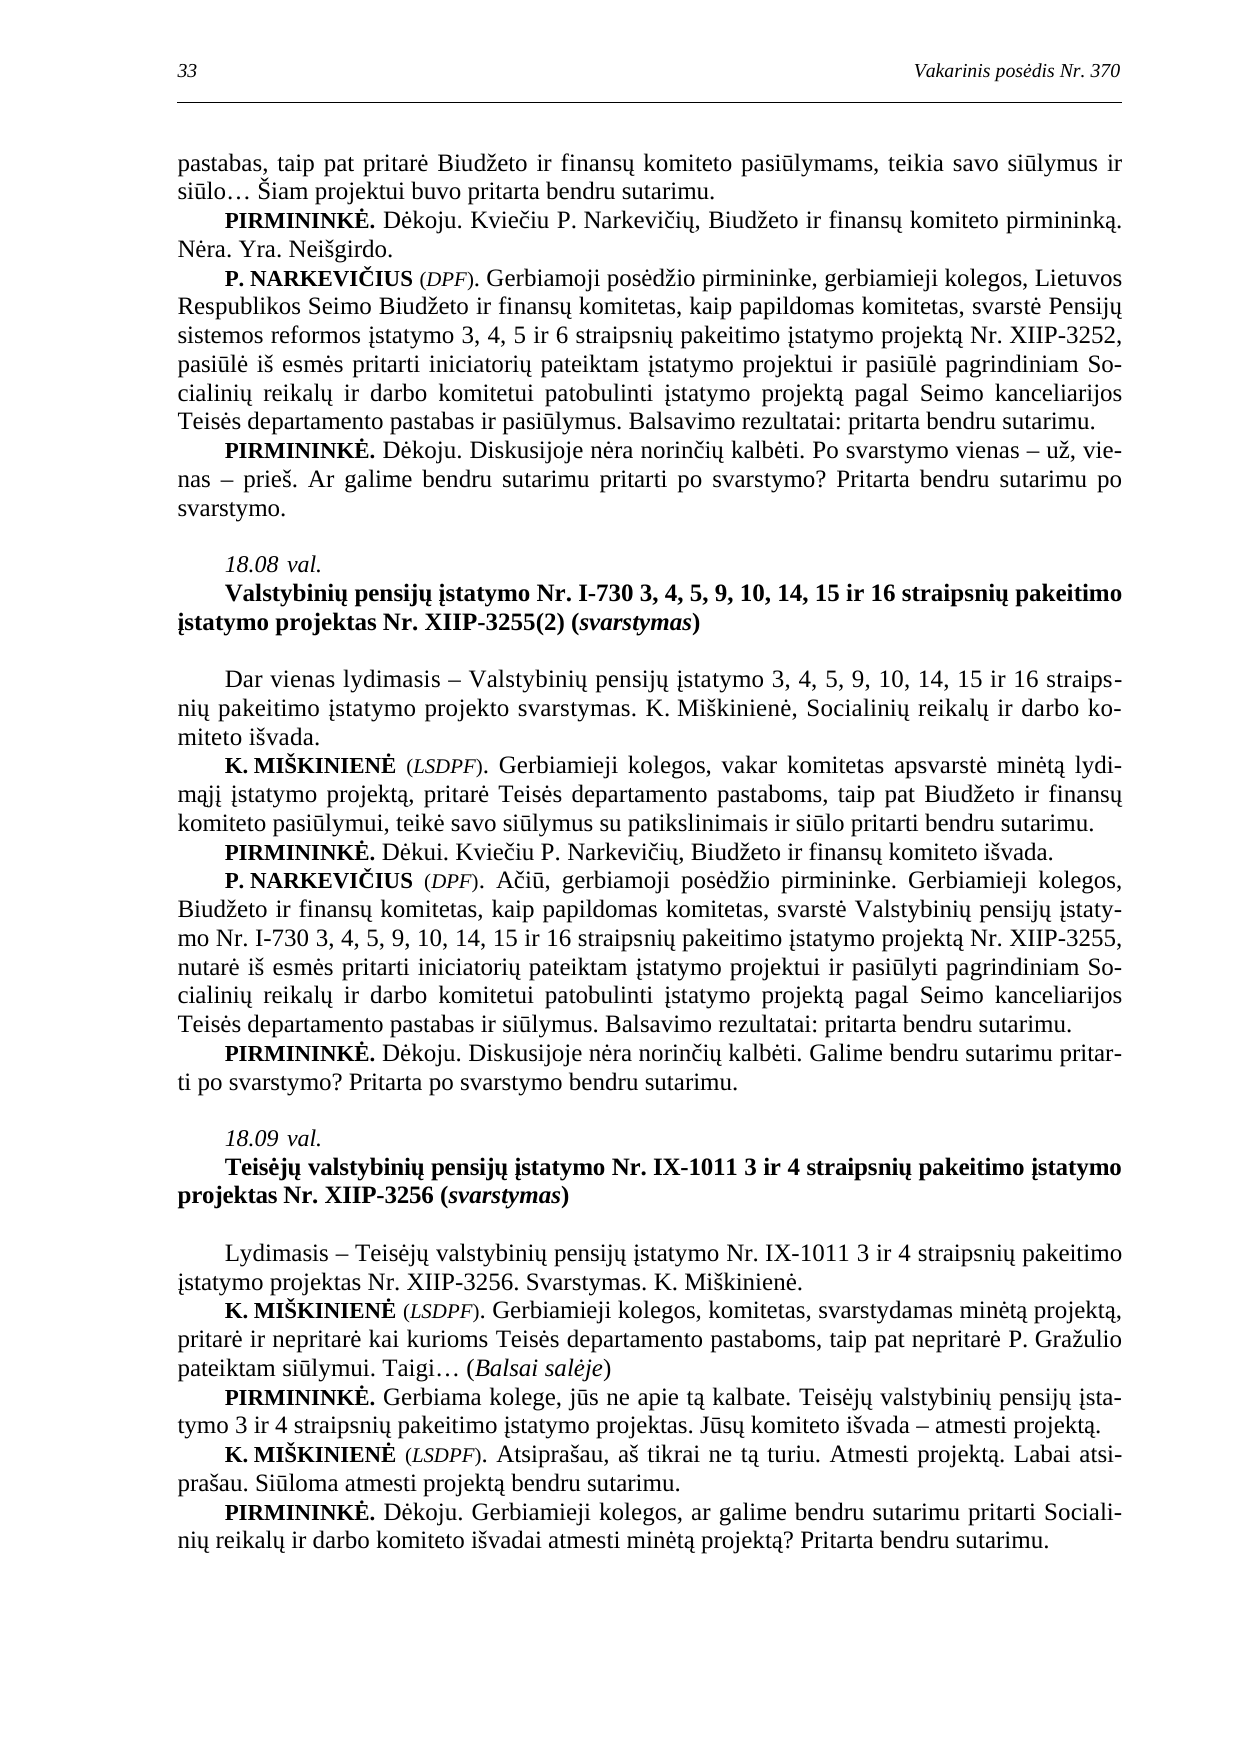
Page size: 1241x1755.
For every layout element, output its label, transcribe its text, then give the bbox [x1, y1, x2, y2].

text P. NARKEVIČIUS (DPF). Ger­bia­mo­ji po­sė­džio pir­mi­nin­ke, ger­bia­mie­ji ko­le­gos, Lie­tu­vos Res­pub­li­kos Sei­mo Biu­dže­to ir fi­nan­sų ko­mi­te­tas, kaip pa­pil­do­mas ko­mi­te­tas, svars­tė Pen­si­jų sis­te­mos re­for­mos įsta­ty­mo 3, 4, 5 ir 6 straips­nių pa­kei­ti­mo įsta­ty­mo pro­jek­tą Nr. XIIP-3252, pa­siū­lė iš es­mės pri­tar­ti ini­cia­to­rių pa­teik­tam įsta­ty­mo pro­jek­tui ir pa­siū­lė pa­grin­di­niam So­cia­li­nių rei­ka­lų ir dar­bo ko­mi­te­tui pa­to­bu­lin­ti įsta­ty­mo pro­jek­tą pa­gal Sei­mo kan­ce­lia­ri­jos Tei­sės de­par­ta­men­to pa­sta­bas ir pa­siū­ly­mus. Bal­sa­vi­mo re­zul­ta­tai: pri­tar­ta ben­dru su­ta­ri­mu. [177, 263, 1122, 435]
text PIRMININKĖ. Dė­ko­ju. Kvie­čiu P. Nar­ke­vi­čių, Biu­dže­to ir fi­nan­sų ko­mi­te­to pir­mi­nin­ką. Nė­ra. Yra. Ne­iš­gir­do. [177, 205, 1122, 263]
text Ly­di­ma­sis – Tei­sė­jų vals­ty­bi­nių pen­si­jų įsta­ty­mo Nr. IX-1011 3 ir 4 straips­nių pa­kei­ti­mo įsta­ty­mo pro­jek­tas Nr. XIIP-3256. Svars­ty­mas. K. Miš­ki­nie­nė. [177, 1238, 1122, 1295]
text K. MIŠKINIENĖ (LSDPF). Ger­bia­mie­ji ko­le­gos, va­kar ko­mi­te­tas ap­svars­tė mi­nė­tą ly­di­mą­jį įsta­ty­mo pro­jek­tą, pri­ta­rė Tei­sės de­par­ta­men­to pa­sta­boms, taip pat Biu­dže­to ir fi­nan­sų ko­mi­te­to pa­siū­ly­mui, tei­kė sa­vo siū­ly­mus su pa­tiks­li­ni­mais ir siū­lo pri­tar­ti ben­dru su­ta­ri­mu. [177, 750, 1122, 837]
text Vals­ty­bi­nių pen­si­jų įsta­ty­mo Nr. I-730 3, 4, 5, 9, 10, 14, 15 ir 16 straips­nių pa­kei­ti­mo įsta­ty­mo pro­jek­tas Nr. XIIP-3255(2) (svars­ty­mas) [177, 578, 1122, 635]
text PIRMININKĖ. Dė­ko­ju. Ger­bia­mie­ji ko­le­gos, ar ga­li­me ben­dru su­ta­ri­mu pri­tar­ti So­cia­li­nių rei­ka­lų ir dar­bo ko­mi­te­to iš­va­dai at­mes­ti mi­nė­tą pro­jek­tą? Pri­tar­ta ben­dru su­ta­ri­mu. [177, 1497, 1122, 1554]
text P. NARKEVIČIUS (DPF). Ačiū, ger­bia­mo­ji po­sė­džio pir­mi­nin­ke. Ger­bia­mie­ji ko­le­gos, Biu­dže­to ir fi­nan­sų ko­mi­te­tas, kaip pa­pil­do­mas ko­mi­te­tas, svars­tė Vals­ty­bi­nių pen­si­jų įsta­ty­mo Nr. I-730 3, 4, 5, 9, 10, 14, 15 ir 16 straips­nių pa­kei­ti­mo įsta­ty­mo pro­jek­tą Nr. XIIP-3255, nu­ta­rė iš es­mės pri­tar­ti ini­cia­to­rių pa­teik­tam įsta­ty­mo pro­jek­tui ir pa­siū­ly­ti pa­grin­di­niam So­cia­li­nių rei­ka­lų ir dar­bo ko­mi­te­tui pa­to­bu­lin­ti įsta­ty­mo pro­jek­tą pa­gal Sei­mo kan­ce­lia­ri­jos Tei­sės de­par­ta­men­to pa­sta­bas ir siū­ly­mus. Bal­sa­vi­mo re­zul­ta­tai: pri­tar­ta ben­dru su­ta­ri­mu. [177, 865, 1122, 1038]
text PIRMININKĖ. Ger­bia­ma ko­le­ge, jūs ne apie tą kal­ba­te. Tei­sė­jų vals­ty­bi­nių pen­si­jų įsta­ty­mo 3 ir 4 straips­nių pa­kei­ti­mo įsta­ty­mo pro­jek­tas. Jū­sų ko­mi­te­to iš­va­da – at­mes­ti pro­jek­tą. [177, 1382, 1122, 1439]
text PIRMININKĖ. Dė­kui. Kvie­čiu P. Nar­ke­vi­čių, Biu­dže­to ir fi­nan­sų ko­mi­te­to iš­va­da. [177, 837, 1122, 865]
text PIRMININKĖ. Dė­ko­ju. Dis­ku­si­jo­je nė­ra no­rin­čių kal­bė­ti. Ga­li­me ben­dru su­ta­ri­mu pri­tar­ti po svars­ty­mo? Pri­tar­ta po svars­ty­mo ben­dru su­ta­ri­mu. [177, 1038, 1122, 1095]
text 18.09 val. [224, 1124, 1122, 1152]
text K. MIŠKINIENĖ (LSDPF). At­si­pra­šau, aš tik­rai ne tą tu­riu. At­mes­ti pro­jek­tą. La­bai at­si­pra­šau. Siū­lo­ma at­mes­ti pro­jek­tą ben­dru su­ta­ri­mu. [177, 1439, 1122, 1497]
text 18.08 val. [224, 550, 1122, 578]
text K. MIŠKINIENĖ (LSDPF). Ger­bia­mie­ji ko­le­gos, ko­mi­te­tas, svars­ty­da­mas mi­nė­tą pro­jek­tą, pri­ta­rė ir ne­pri­ta­rė kai ku­rioms Tei­sės de­par­ta­men­to pa­sta­boms, taip pat ne­pri­ta­rė P. Gra­žu­lio pa­teik­tam siū­ly­mui. Tai­gi… (Bal­sai sa­lė­je) [177, 1295, 1122, 1382]
text PIRMININKĖ. Dė­ko­ju. Dis­ku­si­jo­je nė­ra no­rin­čių kal­bė­ti. Po svars­ty­mo vie­nas – už, vie­nas – prieš. Ar ga­li­me ben­dru su­ta­ri­mu pri­tar­ti po svars­ty­mo? Pri­tar­ta ben­dru su­ta­ri­mu po svars­ty­mo. [177, 435, 1122, 521]
text Tei­sė­jų vals­ty­bi­nių pen­si­jų įsta­ty­mo Nr. IX-1011 3 ir 4 straips­nių pa­kei­ti­mo įsta­ty­mo pro­jek­tas Nr. XIIP-3256 (svars­ty­mas) [177, 1152, 1122, 1209]
text Dar vie­nas ly­di­ma­sis – Vals­ty­bi­nių pen­si­jų įsta­ty­mo 3, 4, 5, 9, 10, 14, 15 ir 16 straips­nių pa­kei­ti­mo įsta­ty­mo pro­jek­to svars­ty­mas. K. Miš­ki­nie­nė, So­cia­li­nių rei­ka­lų ir dar­bo ko­mi­te­to iš­va­da. [177, 664, 1122, 750]
text pa­sta­bas, taip pat pri­ta­rė Biu­dže­to ir fi­nan­sų ko­mi­te­to pa­siū­ly­mams, tei­kia sa­vo siū­ly­mus ir siū­lo… Šiam pro­jek­tui bu­vo pri­tar­ta ben­dru su­ta­ri­mu. [177, 148, 1122, 205]
